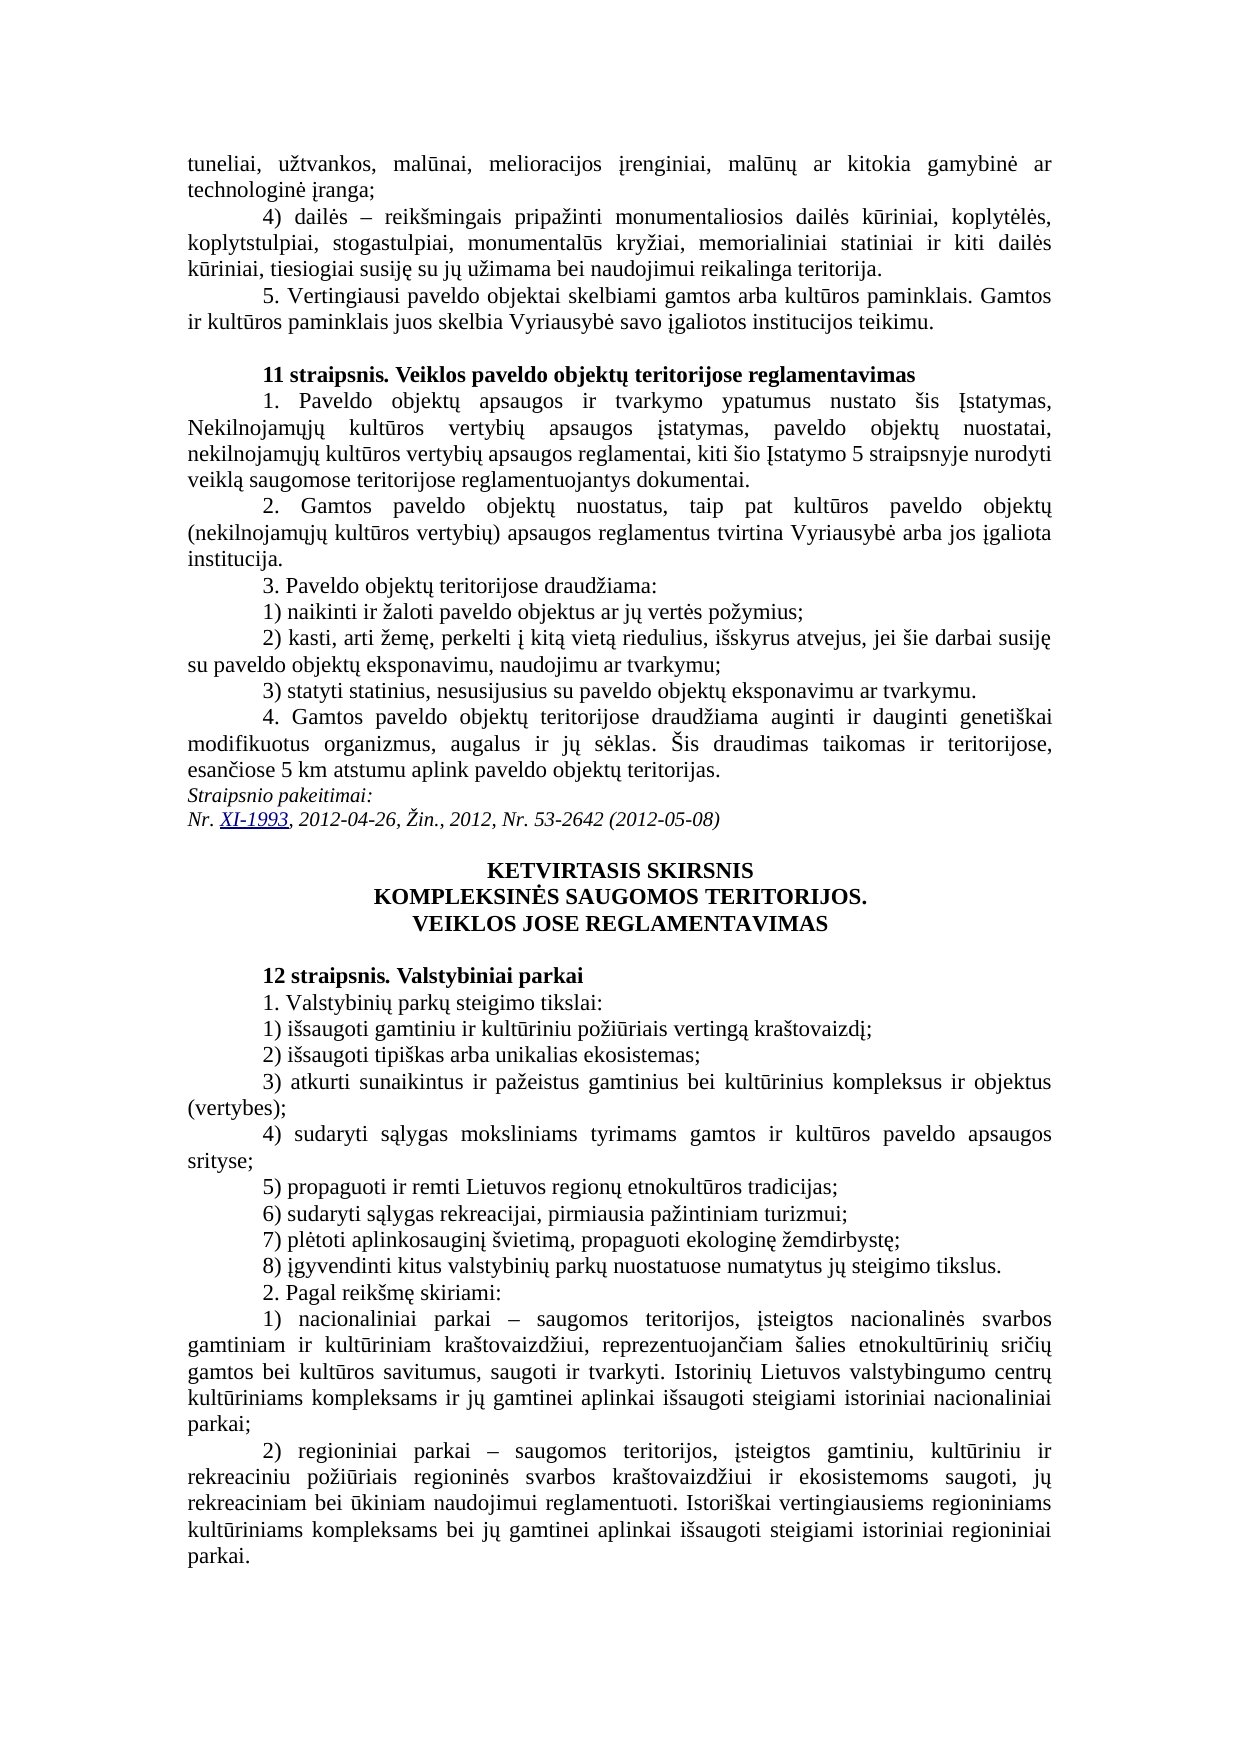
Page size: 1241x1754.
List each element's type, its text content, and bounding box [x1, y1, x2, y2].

text 2. Gamtos paveldo objektų nuostatus, taip pat kultūros paveldo objektų (nekilnojamųjų kultūros vertybių) apsaugos reglamentus tvirtina Vyriausybė arba jos įgaliota institucija. [187, 493, 1053, 572]
text 3. Paveldo objektų teritorijose draudžiama: [187, 572, 1053, 598]
text 6) sudaryti sąlygas rekreacijai, pirmiausia pažintiniam turizmui; [187, 1199, 1053, 1226]
subtitle 12 straipsnis. Valstybiniai parkai [187, 962, 1053, 989]
text Nr. XI-1993, 2012-04-26, Žin., 2012, Nr. 53-2642 (2012-05-08) [187, 807, 1053, 831]
text 4. Gamtos paveldo objektų teritorijose draudžiama auginti ir dauginti genetiškai modifikuotus organizmus, augalus ir jų sėklas. Šis draudimas taikomas ir teritorijose, esančiose 5 km atstumu aplink paveldo objektų teritorijas. [187, 703, 1053, 782]
subtitle KETVIRTASIS SKIRSNIS [187, 857, 1053, 883]
text 2. Pagal reikšmę skiriami: [187, 1279, 1053, 1305]
text 5. Vertingiausi paveldo objektai skelbiami gamtos arba kultūros paminklais. Gamtos ir kultūros paminklais juos skelbia Vyriausybė savo įgaliotos institucijos teikimu. [187, 282, 1053, 334]
text 2) regioniniai parkai – saugomos teritorijos, įsteigtos gamtiniu, kultūriniu ir rekreaciniu požiūriais regioninės svarbos kraštovaizdžiui ir ekosistemoms saugoti, jų rekreaciniam bei ūkiniam naudojimui reglamentuoti. Istoriškai vertingiausiems regioniniams kultūriniams kompleksams bei jų gamtinei aplinkai išsaugoti steigiami istoriniai regioniniai parkai. [187, 1437, 1053, 1568]
text 8) įgyvendinti kitus valstybinių parkų nuostatuose numatytus jų steigimo tikslus. [187, 1252, 1053, 1279]
text 2) išsaugoti tipiškas arba unikalias ekosistemas; [187, 1041, 1053, 1068]
text 1) nacionaliniai parkai – saugomos teritorijos, įsteigtos nacionalinės svarbos gamtiniam ir kultūriniam kraštovaizdžiui, reprezentuojančiam šalies etnokultūrinių sričių gamtos bei kultūros savitumus, saugoti ir tvarkyti. Istorinių Lietuvos valstybingumo centrų kultūriniams kompleksams ir jų gamtinei aplinkai išsaugoti steigiami istoriniai nacionaliniai parkai; [187, 1305, 1053, 1437]
subtitle veiklos jose reglamentavimas [187, 910, 1053, 936]
text 4) dailės – reikšmingais pripažinti monumentaliosios dailės kūriniai, koplytėlės, koplytstulpiai, stogastulpiai, monumentalūs kryžiai, memorialiniai statiniai ir kiti dailės kūriniai, tiesiogiai susiję su jų užimama bei naudojimui reikalinga teritorija. [187, 203, 1053, 282]
text 1. Paveldo objektų apsaugos ir tvarkymo ypatumus nustato šis Įstatymas, Nekilnojamųjų kultūros vertybių apsaugos įstatymas, paveldo objektų nuostatai, nekilnojamųjų kultūros vertybių apsaugos reglamentai, kiti šio Įstatymo 5 straipsnyje nurodyti veiklą saugomose teritorijose reglamentuojantys dokumentai. [187, 387, 1053, 493]
text 5) propaguoti ir remti Lietuvos regionų etnokultūros tradicijas; [187, 1173, 1053, 1199]
text 3) statyti statinius, nesusijusius su paveldo objektų eksponavimu ar tvarkymu. [187, 677, 1053, 703]
text 1. Valstybinių parkų steigimo tikslai: [187, 989, 1053, 1015]
subtitle KOMPLEKSINĖS saugomos TERITORIJOS. [187, 883, 1053, 910]
text 1) išsaugoti gamtiniu ir kultūriniu požiūriais vertingą kraštovaizdį; [187, 1015, 1053, 1041]
text 3) atkurti sunaikintus ir pažeistus gamtinius bei kultūrinius kompleksus ir objektus (vertybes); [187, 1068, 1053, 1121]
text 2) kasti, arti žemę, perkelti į kitą vietą riedulius, išskyrus atvejus, jei šie darbai susiję su paveldo objektų eksponavimu, naudojimu ar tvarkymu; [187, 624, 1053, 677]
text Straipsnio pakeitimai: [187, 782, 1053, 807]
text 7) plėtoti aplinkosauginį švietimą, propaguoti ekologinę žemdirbystę; [187, 1226, 1053, 1252]
subtitle 11 straipsnis. Veiklos paveldo objektų teritorijose reglamentavimas [187, 361, 1053, 387]
text 4) sudaryti sąlygas moksliniams tyrimams gamtos ir kultūros paveldo apsaugos srityse; [187, 1121, 1053, 1173]
text tuneliai, užtvankos, malūnai, melioracijos įrenginiai, malūnų ar kitokia gamybinė ar technologinė įranga; [187, 150, 1053, 203]
text 1) naikinti ir žaloti paveldo objektus ar jų vertės požymius; [187, 598, 1053, 624]
